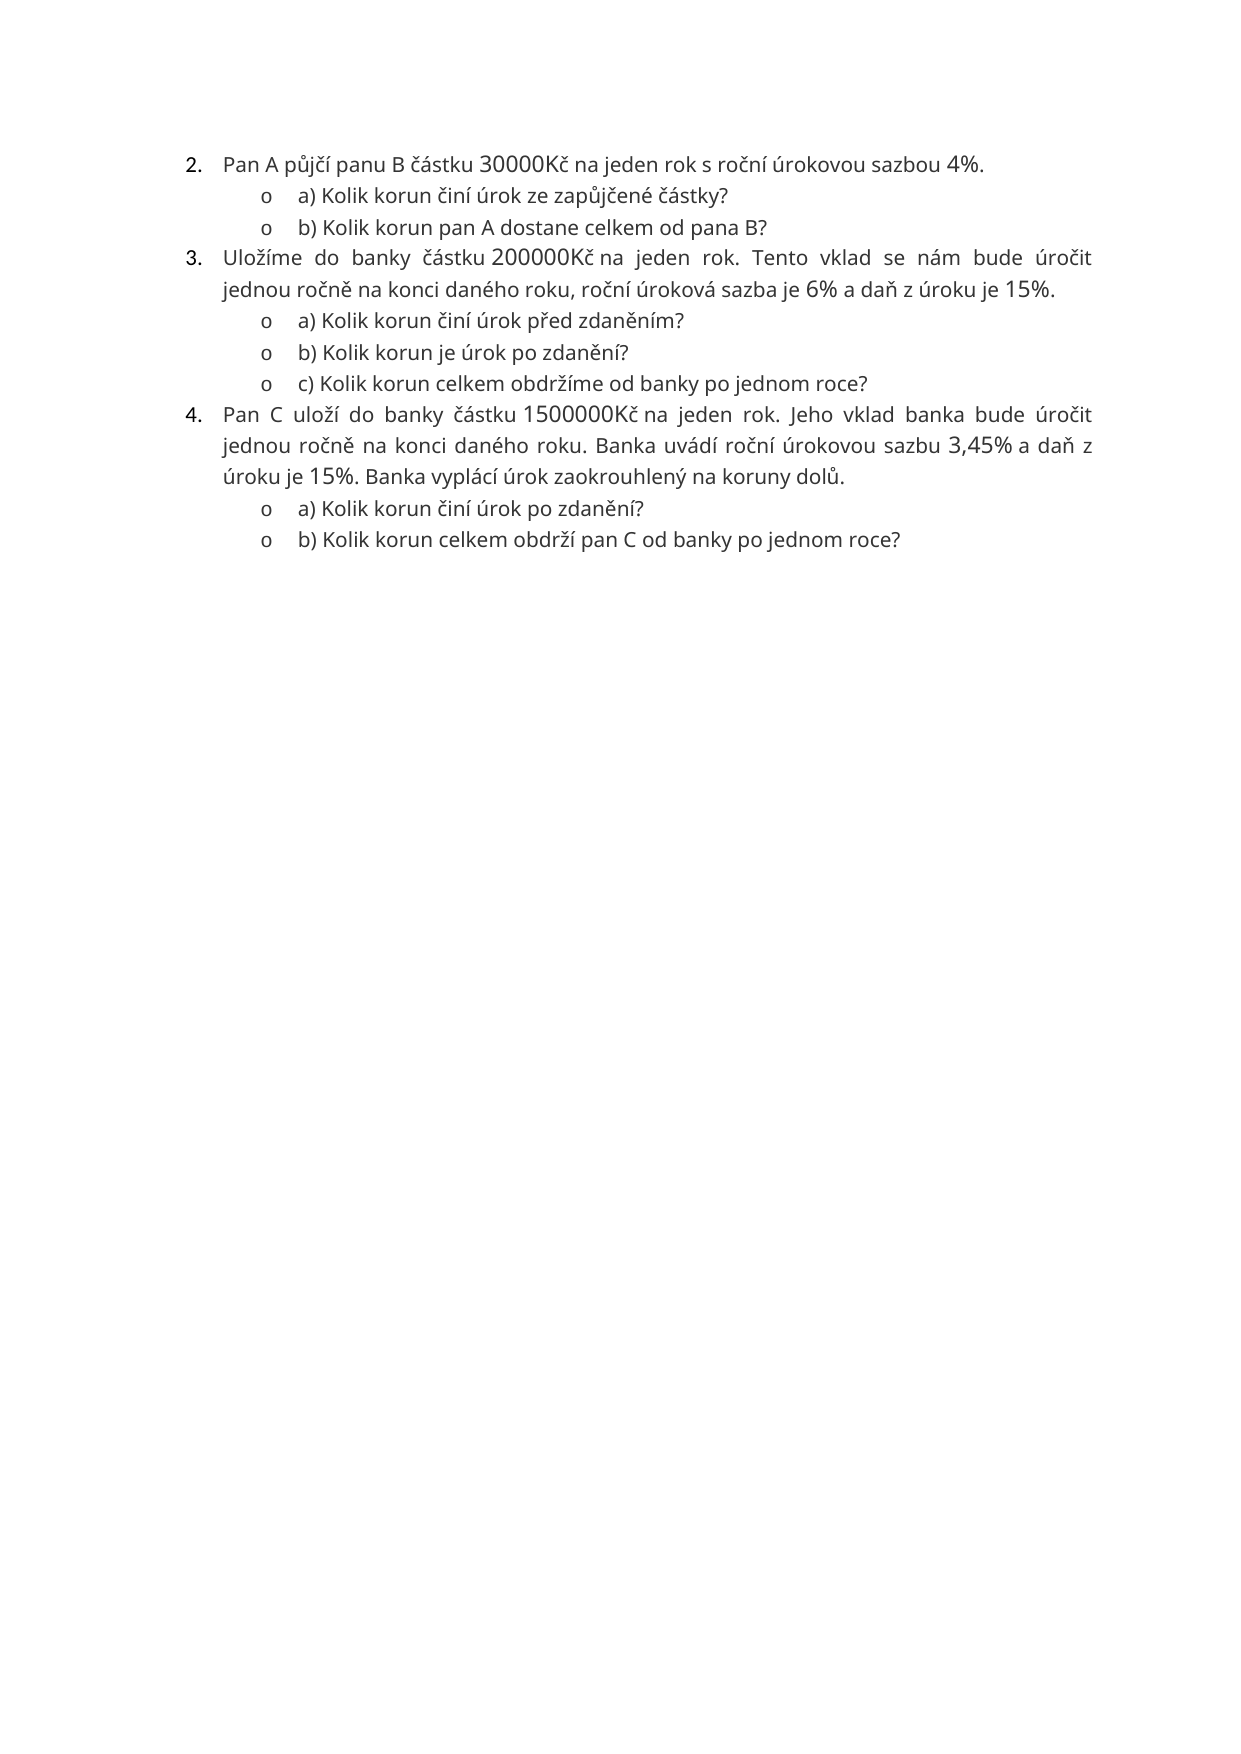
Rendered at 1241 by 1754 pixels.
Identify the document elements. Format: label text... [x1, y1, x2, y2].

list a) Kolik korun činí úrok ze zapůjčené částky? [260, 179, 1093, 210]
list b) Kolik korun je úrok po zdanění? [260, 335, 1093, 366]
list a) Kolik korun činí úrok před zdaněním? [260, 304, 1093, 335]
list c) Kolik korun celkem obdržíme od banky po jednom roce? [260, 366, 1093, 398]
list b) Kolik korun celkem obdrží pan C od banky po jednom roce? [260, 523, 1093, 554]
list Pan A půjčí panu B částku 30000Kč na jeden rok s roční úrokovou sazbou 4%. [185, 148, 1093, 179]
list Pan C uloží do banky částku 1500000Kč na jeden rok. Jeho vklad banka bude úročit jednou ročně na konci daného roku. Banka uvádí roční úrokovou sazbu 3,45% a daň z úroku je 15%. Banka vyplácí úrok zaokrouhlený na koruny dolů. [185, 398, 1093, 491]
list b) Kolik korun pan A dostane celkem od pana B? [260, 210, 1093, 241]
list Uložíme do banky částku 200000Kč na jeden rok. Tento vklad se nám bude úročit jednou ročně na konci daného roku, roční úroková sazba je 6% a daň z úroku je 15%. [185, 241, 1093, 304]
list a) Kolik korun činí úrok po zdanění? [260, 491, 1093, 523]
